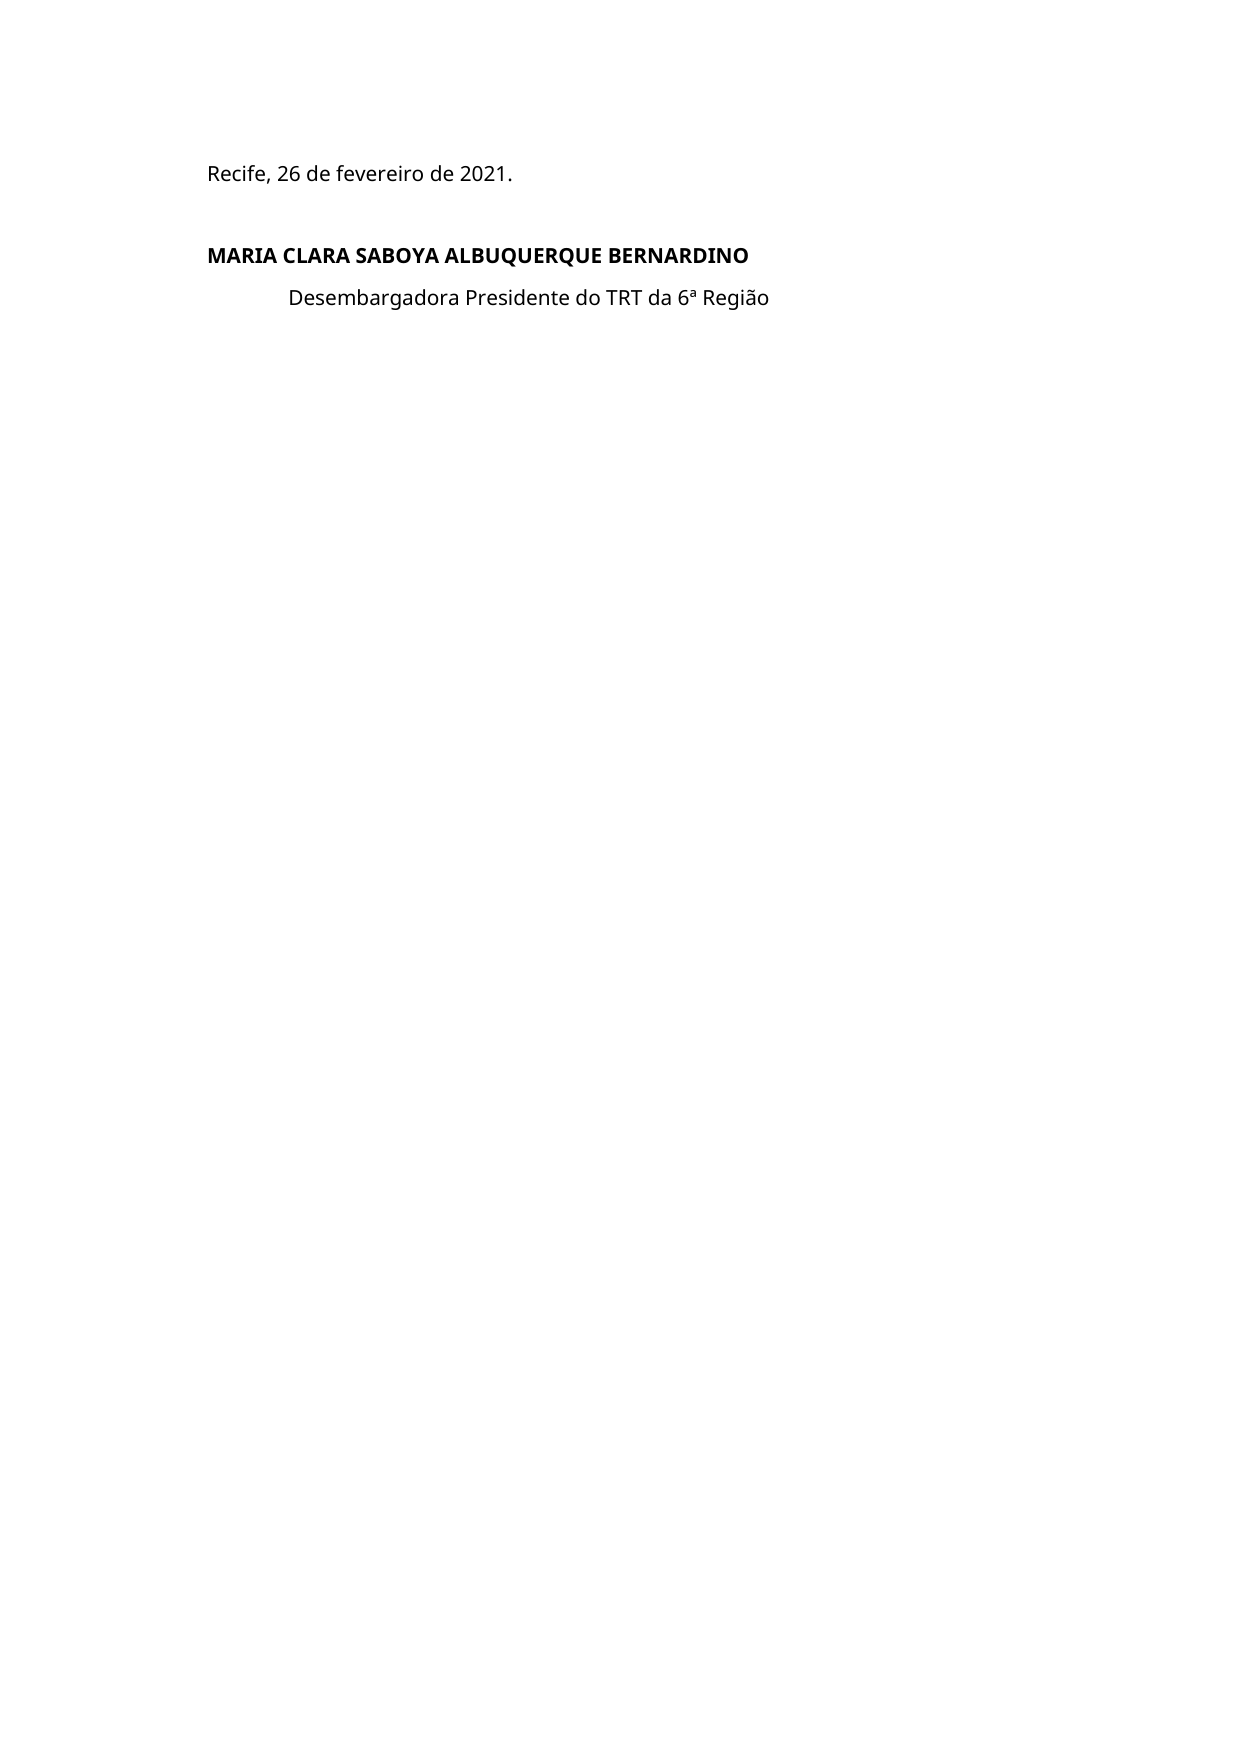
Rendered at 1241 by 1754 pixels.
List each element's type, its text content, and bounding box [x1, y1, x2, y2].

text MARIA CLARA SABOYA ALBUQUERQUE BERNARDINO [207, 242, 1137, 270]
text Desembargadora Presidente do TRT da 6ª Região [207, 282, 1137, 312]
text Recife, 26 de fevereiro de 2021. [207, 159, 1137, 188]
